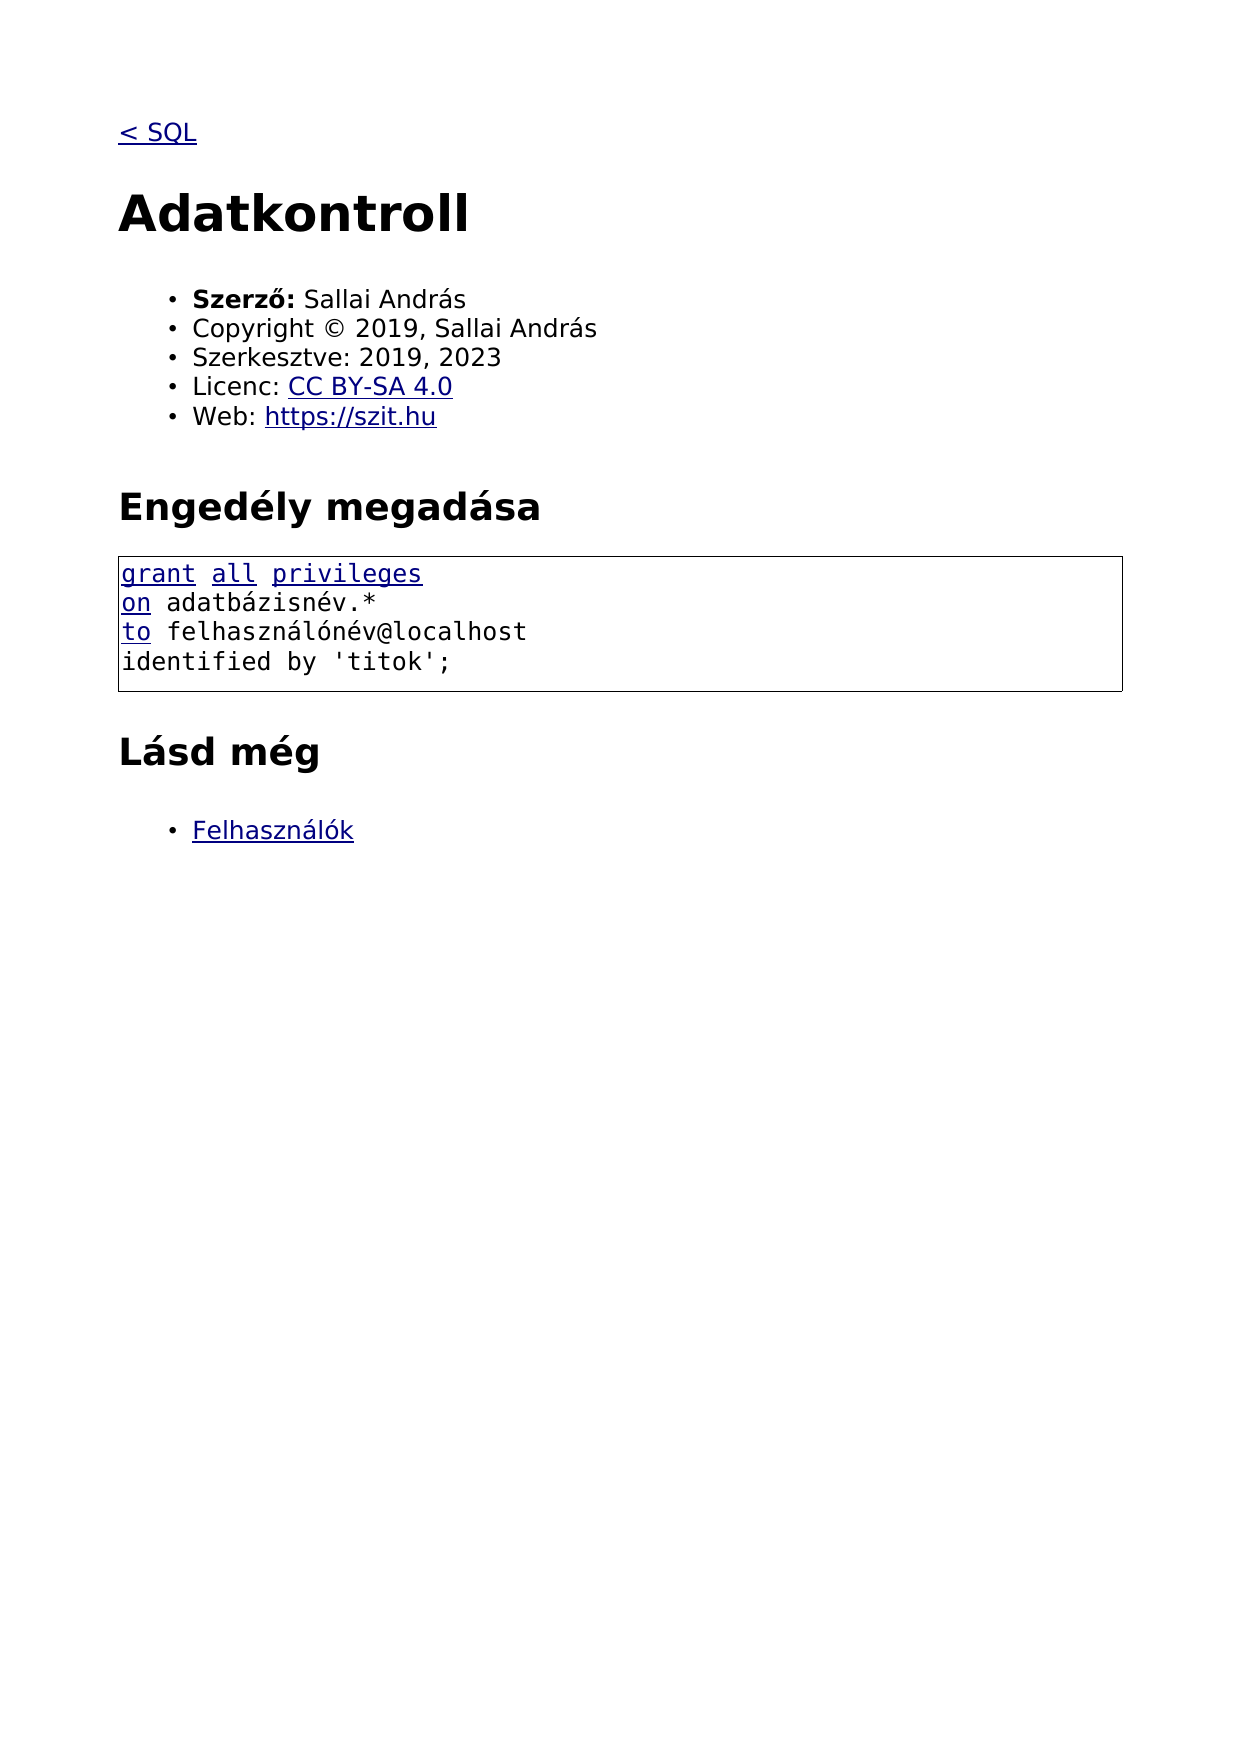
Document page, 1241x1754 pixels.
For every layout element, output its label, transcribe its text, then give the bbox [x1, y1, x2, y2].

list Szerző: Sallai András [177, 285, 1122, 314]
list Copyright © 2019, Sallai András [177, 314, 1122, 343]
list Szerkesztve: 2019, 2023 [177, 343, 1122, 372]
subtitle Engedély megadása [118, 485, 1122, 529]
list Web: https://szit.hu [177, 402, 1122, 431]
list Felhasználók [177, 816, 1122, 845]
table_header grant all privileges on adatbázisnév.* to felhasználónév@localhost identified by 'titok'; [119, 557, 1122, 691]
subtitle Adatkontroll [118, 185, 1122, 243]
list Licenc: CC BY-SA 4.0 [177, 372, 1122, 402]
subtitle Lásd még [118, 731, 1122, 774]
text < SQL [118, 118, 1122, 147]
